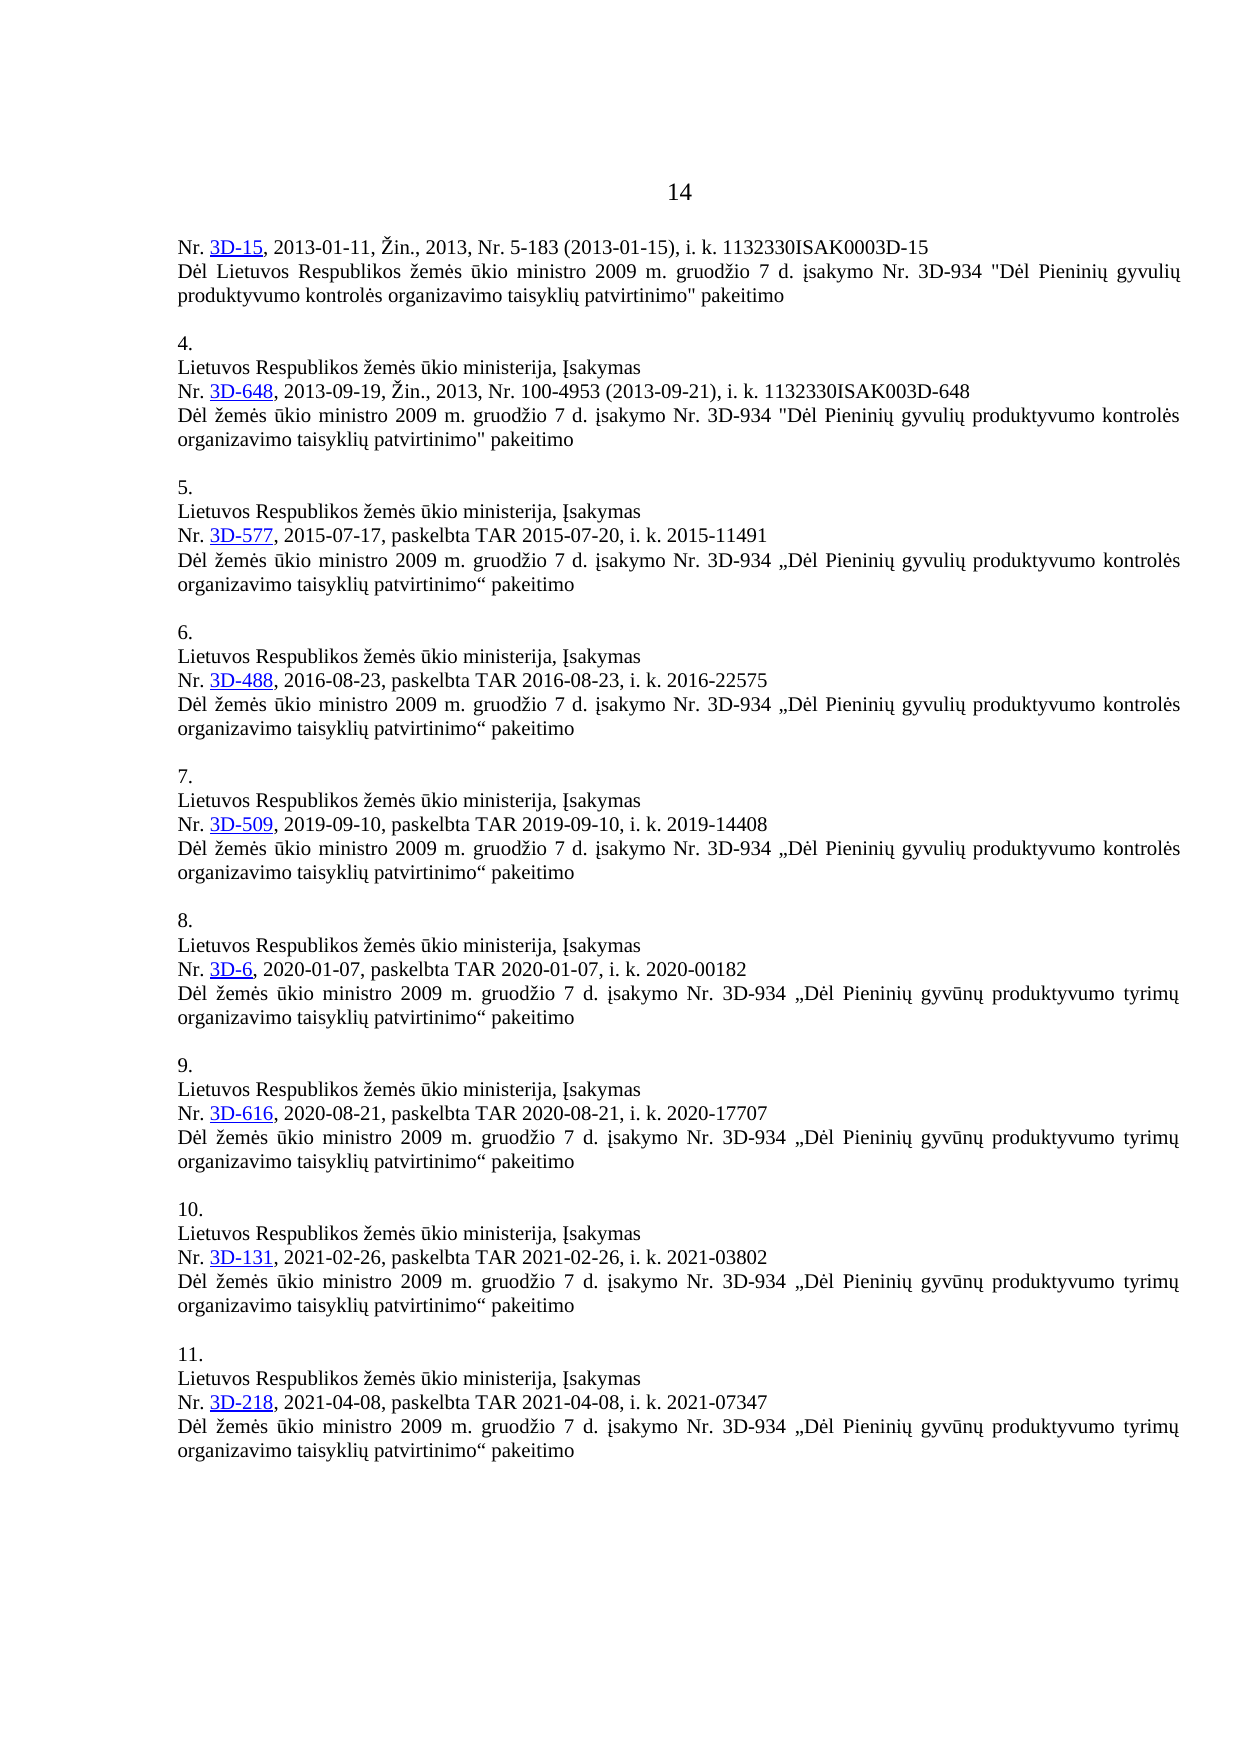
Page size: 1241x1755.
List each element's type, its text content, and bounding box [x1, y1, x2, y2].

text 5. [177, 475, 1181, 499]
text Lietuvos Respublikos žemės ūkio ministerija, Įsakymas [177, 1077, 1181, 1101]
text Dėl žemės ūkio ministro 2009 m. gruodžio 7 d. įsakymo Nr. 3D-934 „Dėl Pieninių gyvūnų produktyvumo tyrimų organizavimo taisyklių patvirtinimo“ pakeitimo [177, 981, 1181, 1029]
text Nr. 3D-488, 2016-08-23, paskelbta TAR 2016-08-23, i. k. 2016-22575 [177, 668, 1181, 692]
text Dėl žemės ūkio ministro 2009 m. gruodžio 7 d. įsakymo Nr. 3D-934 „Dėl Pieninių gyvulių produktyvumo kontrolės organizavimo taisyklių patvirtinimo“ pakeitimo [177, 692, 1181, 740]
text 7. [177, 764, 1181, 788]
text Lietuvos Respublikos žemės ūkio ministerija, Įsakymas [177, 644, 1181, 668]
text Dėl žemės ūkio ministro 2009 m. gruodžio 7 d. įsakymo Nr. 3D-934 "Dėl Pieninių gyvulių produktyvumo kontrolės organizavimo taisyklių patvirtinimo" pakeitimo [177, 403, 1181, 451]
text 10. [177, 1197, 1181, 1221]
text Dėl žemės ūkio ministro 2009 m. gruodžio 7 d. įsakymo Nr. 3D-934 „Dėl Pieninių gyvūnų produktyvumo tyrimų organizavimo taisyklių patvirtinimo“ pakeitimo [177, 1414, 1181, 1462]
text 4. [177, 331, 1181, 355]
text Nr. 3D-218, 2021-04-08, paskelbta TAR 2021-04-08, i. k. 2021-07347 [177, 1390, 1181, 1414]
text Lietuvos Respublikos žemės ūkio ministerija, Įsakymas [177, 932, 1181, 957]
text Nr. 3D-6, 2020-01-07, paskelbta TAR 2020-01-07, i. k. 2020-00182 [177, 957, 1181, 981]
text Nr. 3D-648, 2013-09-19, Žin., 2013, Nr. 100-4953 (2013-09-21), i. k. 1132330ISAK003D-648 [177, 379, 1181, 403]
text Dėl žemės ūkio ministro 2009 m. gruodžio 7 d. įsakymo Nr. 3D-934 „Dėl Pieninių gyvulių produktyvumo kontrolės organizavimo taisyklių patvirtinimo“ pakeitimo [177, 547, 1181, 596]
text Lietuvos Respublikos žemės ūkio ministerija, Įsakymas [177, 355, 1181, 379]
text 11. [177, 1342, 1181, 1366]
text Dėl žemės ūkio ministro 2009 m. gruodžio 7 d. įsakymo Nr. 3D-934 „Dėl Pieninių gyvūnų produktyvumo tyrimų organizavimo taisyklių patvirtinimo“ pakeitimo [177, 1269, 1181, 1317]
text Lietuvos Respublikos žemės ūkio ministerija, Įsakymas [177, 1221, 1181, 1245]
text Nr. 3D-577, 2015-07-17, paskelbta TAR 2015-07-20, i. k. 2015-11491 [177, 523, 1181, 547]
text Lietuvos Respublikos žemės ūkio ministerija, Įsakymas [177, 788, 1181, 812]
text Dėl žemės ūkio ministro 2009 m. gruodžio 7 d. įsakymo Nr. 3D-934 „Dėl Pieninių gyvūnų produktyvumo tyrimų organizavimo taisyklių patvirtinimo“ pakeitimo [177, 1125, 1181, 1173]
text Nr. 3D-131, 2021-02-26, paskelbta TAR 2021-02-26, i. k. 2021-03802 [177, 1245, 1181, 1269]
text Dėl žemės ūkio ministro 2009 m. gruodžio 7 d. įsakymo Nr. 3D-934 „Dėl Pieninių gyvulių produktyvumo kontrolės organizavimo taisyklių patvirtinimo“ pakeitimo [177, 836, 1181, 884]
text Nr. 3D-15, 2013-01-11, Žin., 2013, Nr. 5-183 (2013-01-15), i. k. 1132330ISAK0003D-15 [177, 235, 1181, 259]
text 9. [177, 1053, 1181, 1077]
text 6. [177, 620, 1181, 644]
text Lietuvos Respublikos žemės ūkio ministerija, Įsakymas [177, 1366, 1181, 1390]
text Nr. 3D-616, 2020-08-21, paskelbta TAR 2020-08-21, i. k. 2020-17707 [177, 1101, 1181, 1125]
text Dėl Lietuvos Respublikos žemės ūkio ministro 2009 m. gruodžio 7 d. įsakymo Nr. 3D-934 "Dėl Pieninių gyvulių produktyvumo kontrolės organizavimo taisyklių patvirtinimo" pakeitimo [177, 259, 1181, 307]
text Lietuvos Respublikos žemės ūkio ministerija, Įsakymas [177, 499, 1181, 523]
text 8. [177, 908, 1181, 932]
text Nr. 3D-509, 2019-09-10, paskelbta TAR 2019-09-10, i. k. 2019-14408 [177, 812, 1181, 836]
